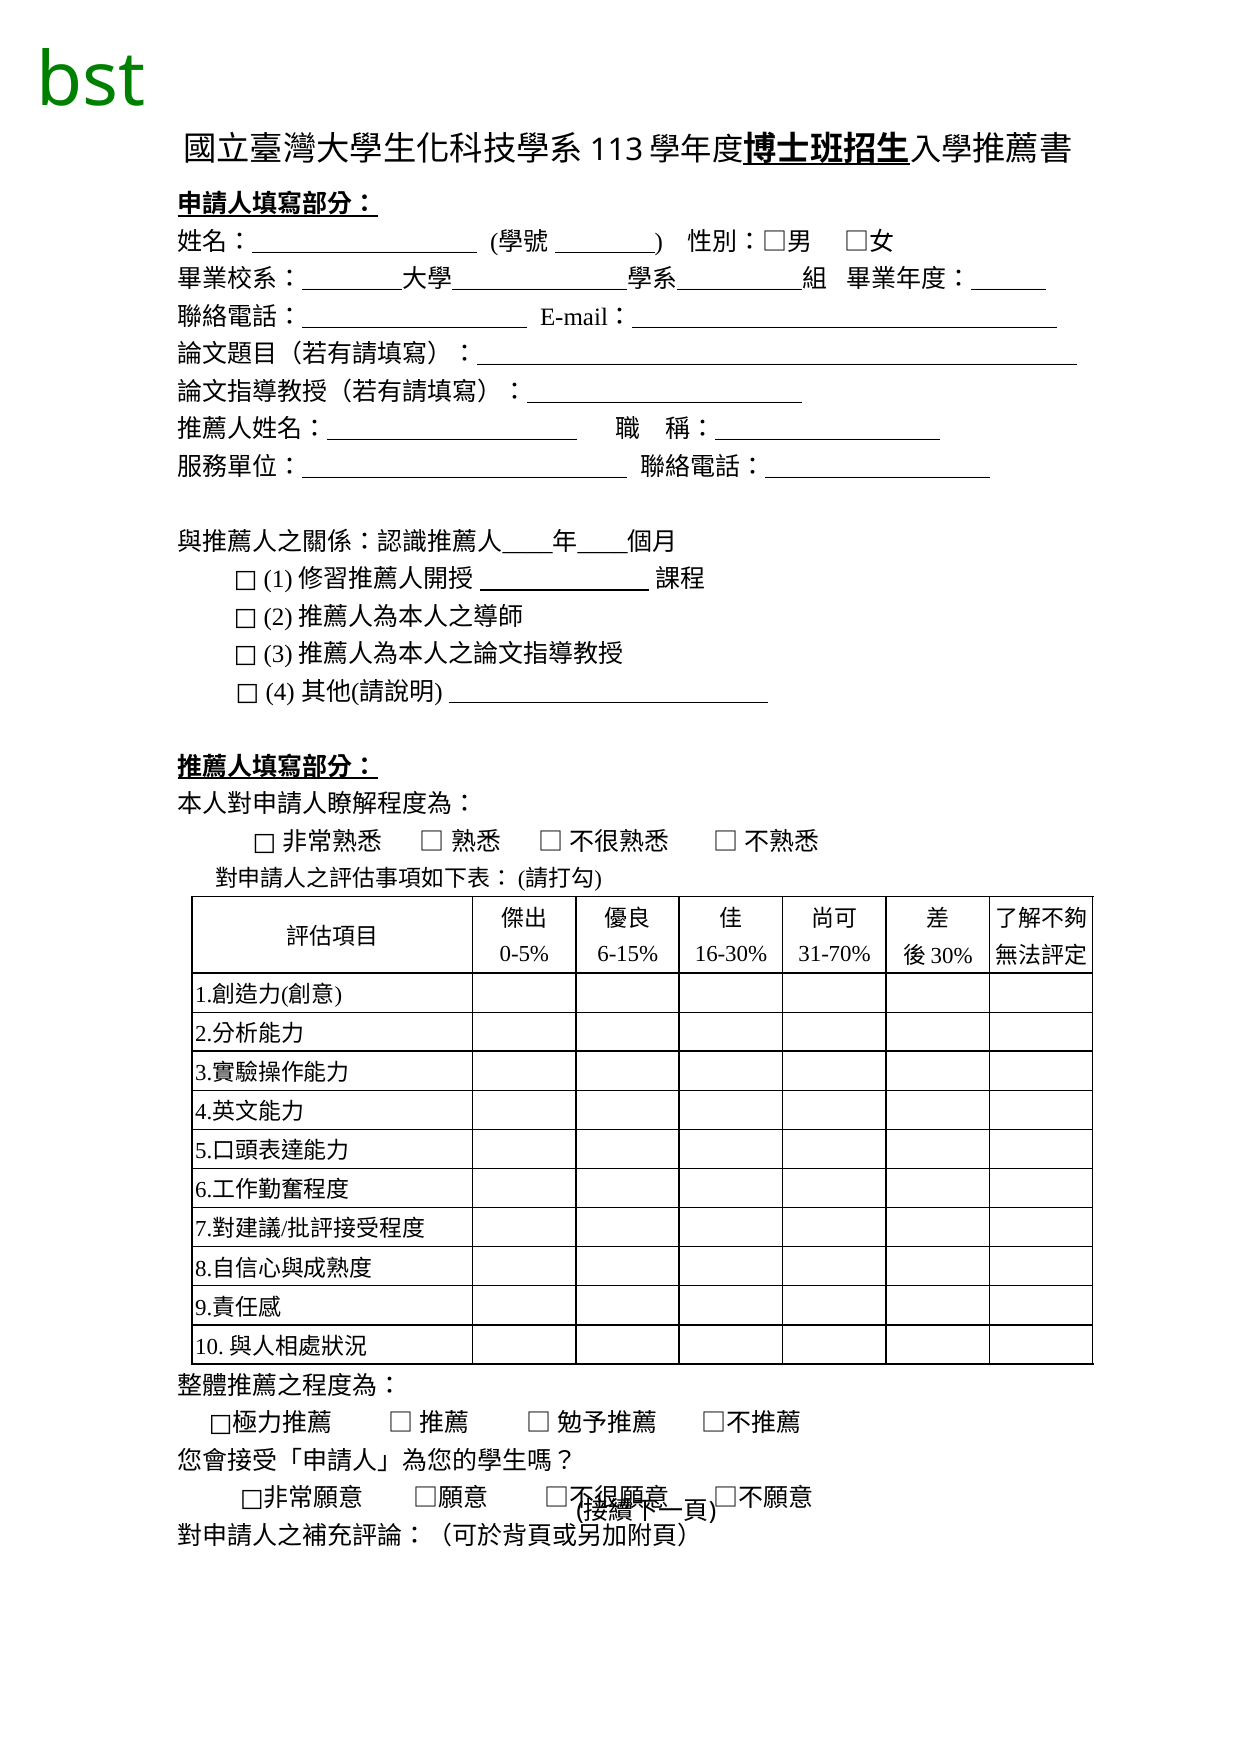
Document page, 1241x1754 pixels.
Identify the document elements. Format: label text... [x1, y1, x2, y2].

text □ (4) 其他(請說明) [235, 671, 1078, 708]
text 推薦人填寫部分： [177, 746, 1078, 783]
table_cell 7.對建議/批評接受程度 [193, 1208, 472, 1246]
table_cell [473, 1091, 575, 1128]
table_cell [680, 1247, 782, 1285]
text 與推薦人之關係：認識推薦人____年____個月 [177, 521, 1078, 558]
table_cell [473, 1013, 575, 1050]
table_cell [990, 1326, 1092, 1363]
table_cell 1.創造力(創意) [193, 974, 472, 1011]
text □ (1) 修習推薦人開授 課程 [177, 558, 1078, 596]
table_cell [990, 1130, 1092, 1168]
table_cell [887, 1169, 989, 1207]
table_cell [680, 1013, 782, 1050]
table_cell [990, 1169, 1092, 1207]
table_cell [887, 1013, 989, 1050]
table_cell [990, 1013, 1092, 1050]
table_cell [990, 1247, 1092, 1285]
text 對申請人之補充評論：（可於背頁或另加附頁） [177, 1514, 1084, 1552]
table_header 差 後30% [887, 897, 989, 972]
table_cell [887, 1091, 989, 1128]
table_cell [577, 1208, 678, 1246]
table_cell [680, 1169, 782, 1207]
text 對申請人之評估事項如下表： (請打勾) [177, 858, 1078, 896]
text □非常願意 □願意 □不很願意 □不願意 [177, 1477, 1084, 1514]
table_cell [887, 1208, 989, 1246]
table_cell [577, 1052, 678, 1089]
table_cell [783, 1208, 885, 1246]
table_cell [783, 1326, 885, 1363]
table_cell 8.自信心與成熟度 [193, 1247, 472, 1285]
table_cell [577, 974, 678, 1011]
table_cell [887, 1247, 989, 1285]
text □極力推薦 □ 推薦 □ 勉予推薦 □不推薦 [177, 1402, 1084, 1439]
text bst [36, 26, 191, 113]
text 您會接受「申請人」為您的學生嗎？ [177, 1439, 1084, 1477]
text 國立臺灣大學生化科技學系113學年度博士班招生入學推薦書 [177, 108, 1078, 183]
table_cell [783, 1052, 885, 1089]
text 推薦人姓名：＿＿＿＿＿＿＿＿＿＿ 職 稱：＿＿＿＿＿＿＿＿＿ [177, 408, 1078, 446]
text 論文指導教授（若有請填寫）：＿＿＿＿＿＿＿＿＿＿＿ [177, 371, 1078, 408]
table_cell [887, 1130, 989, 1168]
table_cell 10. 與人相處狀況 [193, 1326, 472, 1363]
table_cell [680, 1208, 782, 1246]
text 整體推薦之程度為： [177, 1364, 1084, 1402]
table_cell [990, 1052, 1092, 1089]
text 聯絡電話：＿＿＿＿＿＿＿＿＿ E-mail：＿＿＿＿＿＿＿＿＿＿＿＿＿＿＿＿＿ [177, 296, 1078, 333]
text □ 非常熟悉 □ 熟悉 □ 不很熟悉 □ 不熟悉 [177, 821, 1078, 858]
table_cell [577, 1091, 678, 1128]
table_cell [990, 974, 1092, 1011]
table_cell [887, 1052, 989, 1089]
table_cell [577, 1326, 678, 1363]
table_cell [577, 1130, 678, 1168]
table_cell [990, 1286, 1092, 1324]
table_cell [783, 974, 885, 1011]
table_cell [990, 1208, 1092, 1246]
table_cell [887, 974, 989, 1011]
text 本人對申請人瞭解程度為： [177, 783, 1078, 821]
table_cell [783, 1130, 885, 1168]
table_cell [680, 1091, 782, 1128]
table_cell [473, 1169, 575, 1207]
table_cell [577, 1286, 678, 1324]
table_cell [783, 1286, 885, 1324]
text 論文題目（若有請填寫）：＿＿＿＿＿＿＿＿＿＿＿＿＿＿＿＿＿＿＿＿＿＿＿＿ [177, 333, 1078, 371]
table_cell [577, 1013, 678, 1050]
text (接續下一頁) [576, 1490, 751, 1526]
table_cell [577, 1169, 678, 1207]
table_cell [680, 1326, 782, 1363]
table_cell [473, 974, 575, 1011]
table_header 了解不夠 無法評定 [990, 897, 1092, 972]
table_cell [887, 1286, 989, 1324]
table_header 評估項目 [193, 897, 472, 972]
table_cell [783, 1169, 885, 1207]
table_cell 9.責任感 [193, 1286, 472, 1324]
table_header 尚可 31-70% [783, 897, 885, 972]
table_cell 2.分析能力 [193, 1013, 472, 1050]
table_cell 6.工作勤奮程度 [193, 1169, 472, 1207]
table_cell [680, 1286, 782, 1324]
table_cell [473, 1326, 575, 1363]
table_cell [990, 1091, 1092, 1128]
table_cell [473, 1247, 575, 1285]
table_cell [783, 1091, 885, 1128]
text □ (2) 推薦人為本人之導師 [177, 596, 1078, 633]
table_cell [783, 1247, 885, 1285]
text 姓名：＿＿＿＿＿＿＿＿＿ (學號 ) 性別：□男 □女 [177, 221, 1078, 258]
table_cell [577, 1247, 678, 1285]
text □ (3) 推薦人為本人之論文指導教授 [177, 633, 1078, 671]
text 畢業校系：＿＿＿＿大學＿＿＿＿＿＿＿學系＿＿＿＿＿組 畢業年度：＿＿＿ [177, 258, 1078, 296]
table_header 傑出 0-5% [473, 897, 575, 972]
table_header 優良 6-15% [577, 897, 678, 972]
table_cell [887, 1326, 989, 1363]
table_cell 3.實驗操作能力 [193, 1052, 472, 1089]
text 服務單位：＿＿＿＿＿＿＿＿＿＿＿＿＿ 聯絡電話：＿＿＿＿＿＿＿＿＿ [177, 446, 1078, 483]
table_cell [680, 1130, 782, 1168]
table_cell [473, 1052, 575, 1089]
table_cell [783, 1013, 885, 1050]
table_cell 4.英文能力 [193, 1091, 472, 1128]
table_cell [473, 1130, 575, 1168]
table_header 佳 16-30% [680, 897, 782, 972]
table_cell 5.口頭表達能力 [193, 1130, 472, 1168]
table_cell [680, 974, 782, 1011]
table_cell [473, 1208, 575, 1246]
table_cell [473, 1286, 575, 1324]
text 申請人填寫部分： [177, 183, 1078, 221]
table_cell [680, 1052, 782, 1089]
